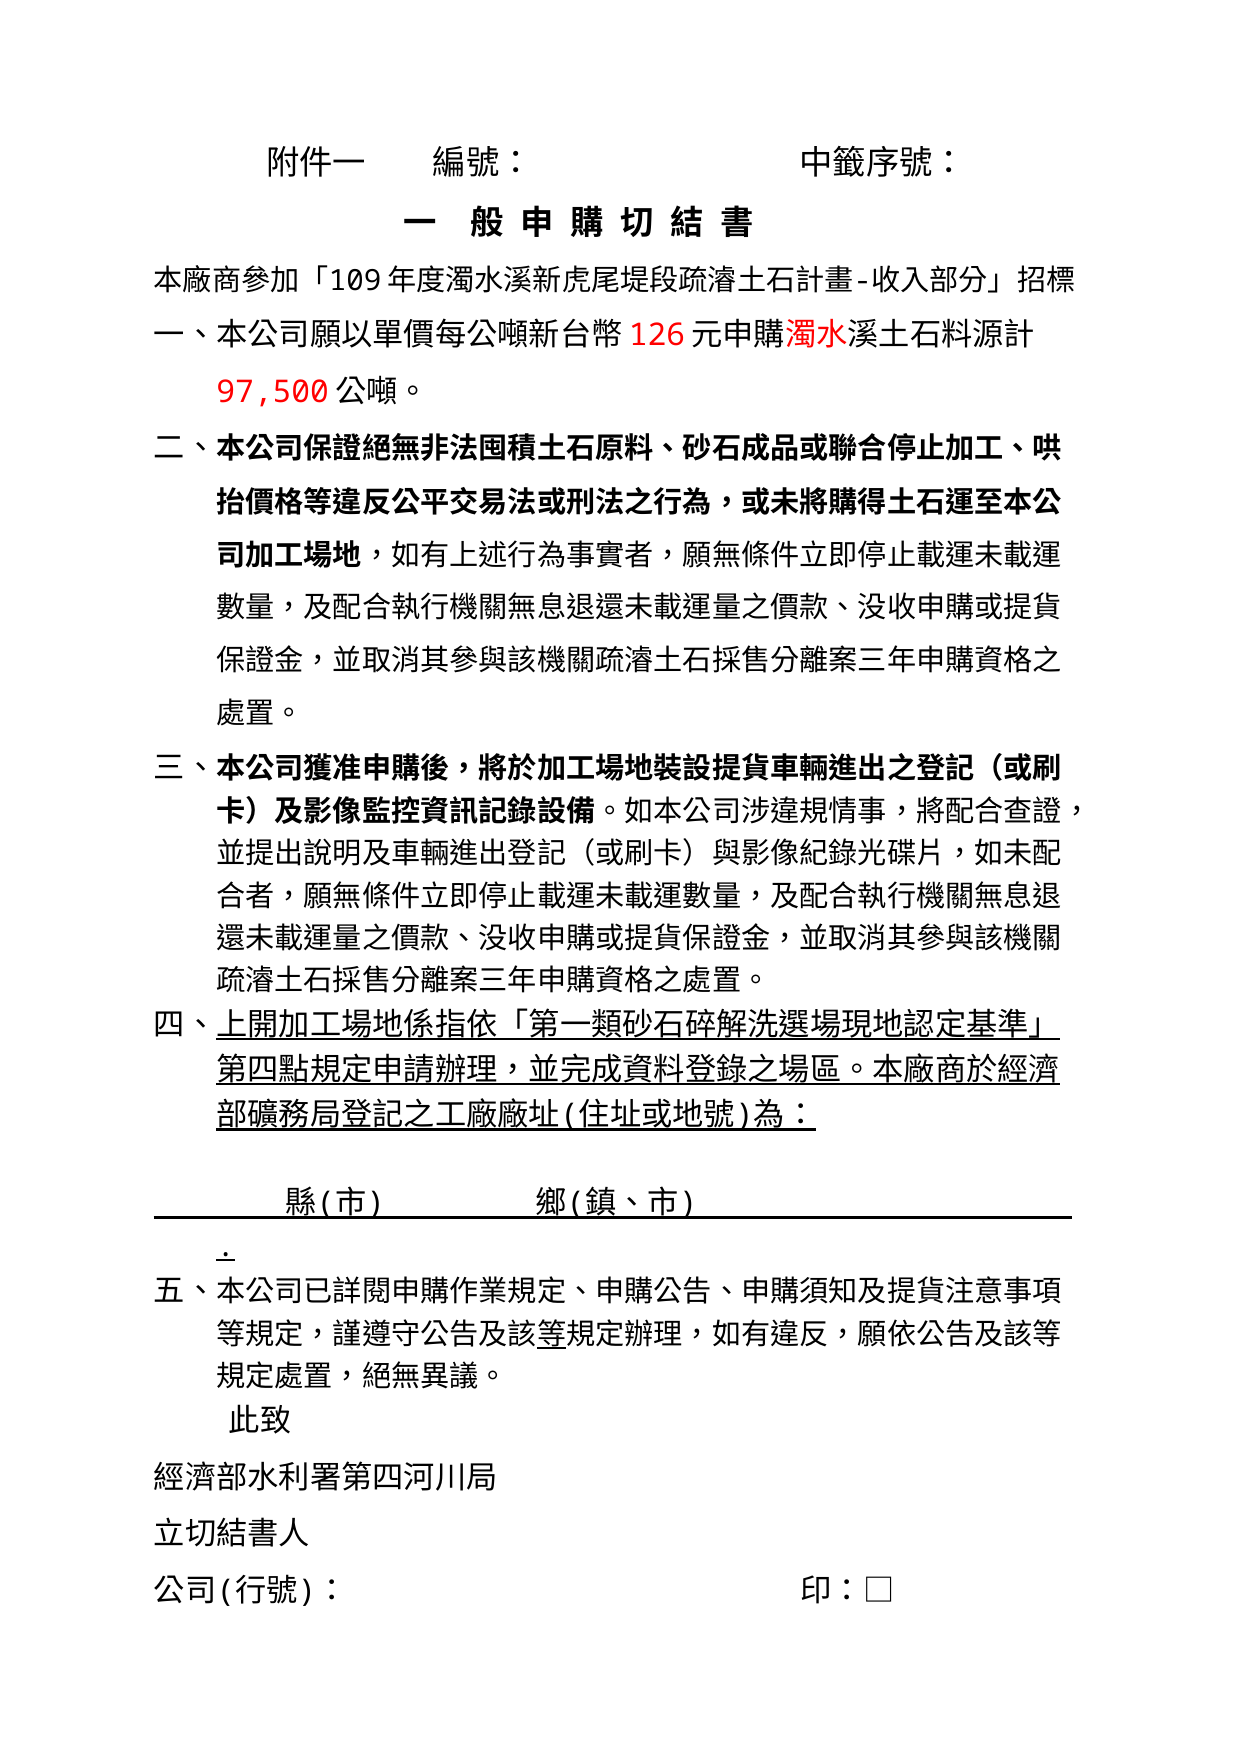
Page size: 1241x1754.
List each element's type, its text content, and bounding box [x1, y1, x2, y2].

text 本廠商參加「109年度濁水溪新虎尾堤段疏濬土石計畫-收入部分」招標 [153, 256, 1087, 299]
text 此致 [153, 1395, 1087, 1441]
text 立切結書人 [153, 1508, 1087, 1554]
text 一 般 申 購 切 結 書 [153, 196, 1087, 244]
text 附件一 編號： 中籤序號： [153, 136, 1087, 184]
text 經濟部水利署第四河川局 [153, 1452, 1087, 1497]
text 二、本公司保證絕無非法囤積土石原料、砂石成品或聯合停止加工、哄抬價格等違反公平交易法或刑法之行為，或未將購得土石運至本公司加工場地，如有上述行為事實者，願無條件立即停止載運未載運數量，及配合執行機關無息退還未載運量之價款、没收申購或提貨保證金，並取消其參與該機關疏濬土石採售分離案三年申購資格之處置。 [153, 423, 1087, 732]
text 四、上開加工場地係指依「第一類砂石碎解洗選場現地認定基準」第四點規定申請辦理，並完成資料登錄之場區。本廠商於經濟部礦務局登記之工廠廠址(住址或地號)為： [153, 999, 1087, 1135]
text 公司(行號)： 印：□ [153, 1565, 1087, 1610]
text 五、本公司已詳閱申購作業規定、申購公告、申購須知及提貨注意事項等規定，謹遵守公告及該等規定辦理，如有違反，願依公告及該等規定處置，絕無異議。 [153, 1266, 1087, 1395]
text 一、本公司願以單價每公噸新台幣126元申購濁水溪土石料源計97,500公噸。 [153, 309, 1087, 411]
text 三、本公司獲准申購後，將於加工場地裝設提貨車輛進出之登記（或刷卡）及影像監控資訊記錄設備。如本公司涉違規情事，將配合查證，並提出說明及車輛進出登記（或刷卡）與影像紀錄光碟片，如未配合者，願無條件立即停止載運未載運數量，及配合執行機關無息退還未載運量之價款、没收申購或提貨保證金，並取消其參與該機關疏濬土石採售分離案三年申購資格之處置。 [153, 742, 1087, 999]
text 縣(市) 鄉(鎮、市) . [153, 1177, 1087, 1266]
